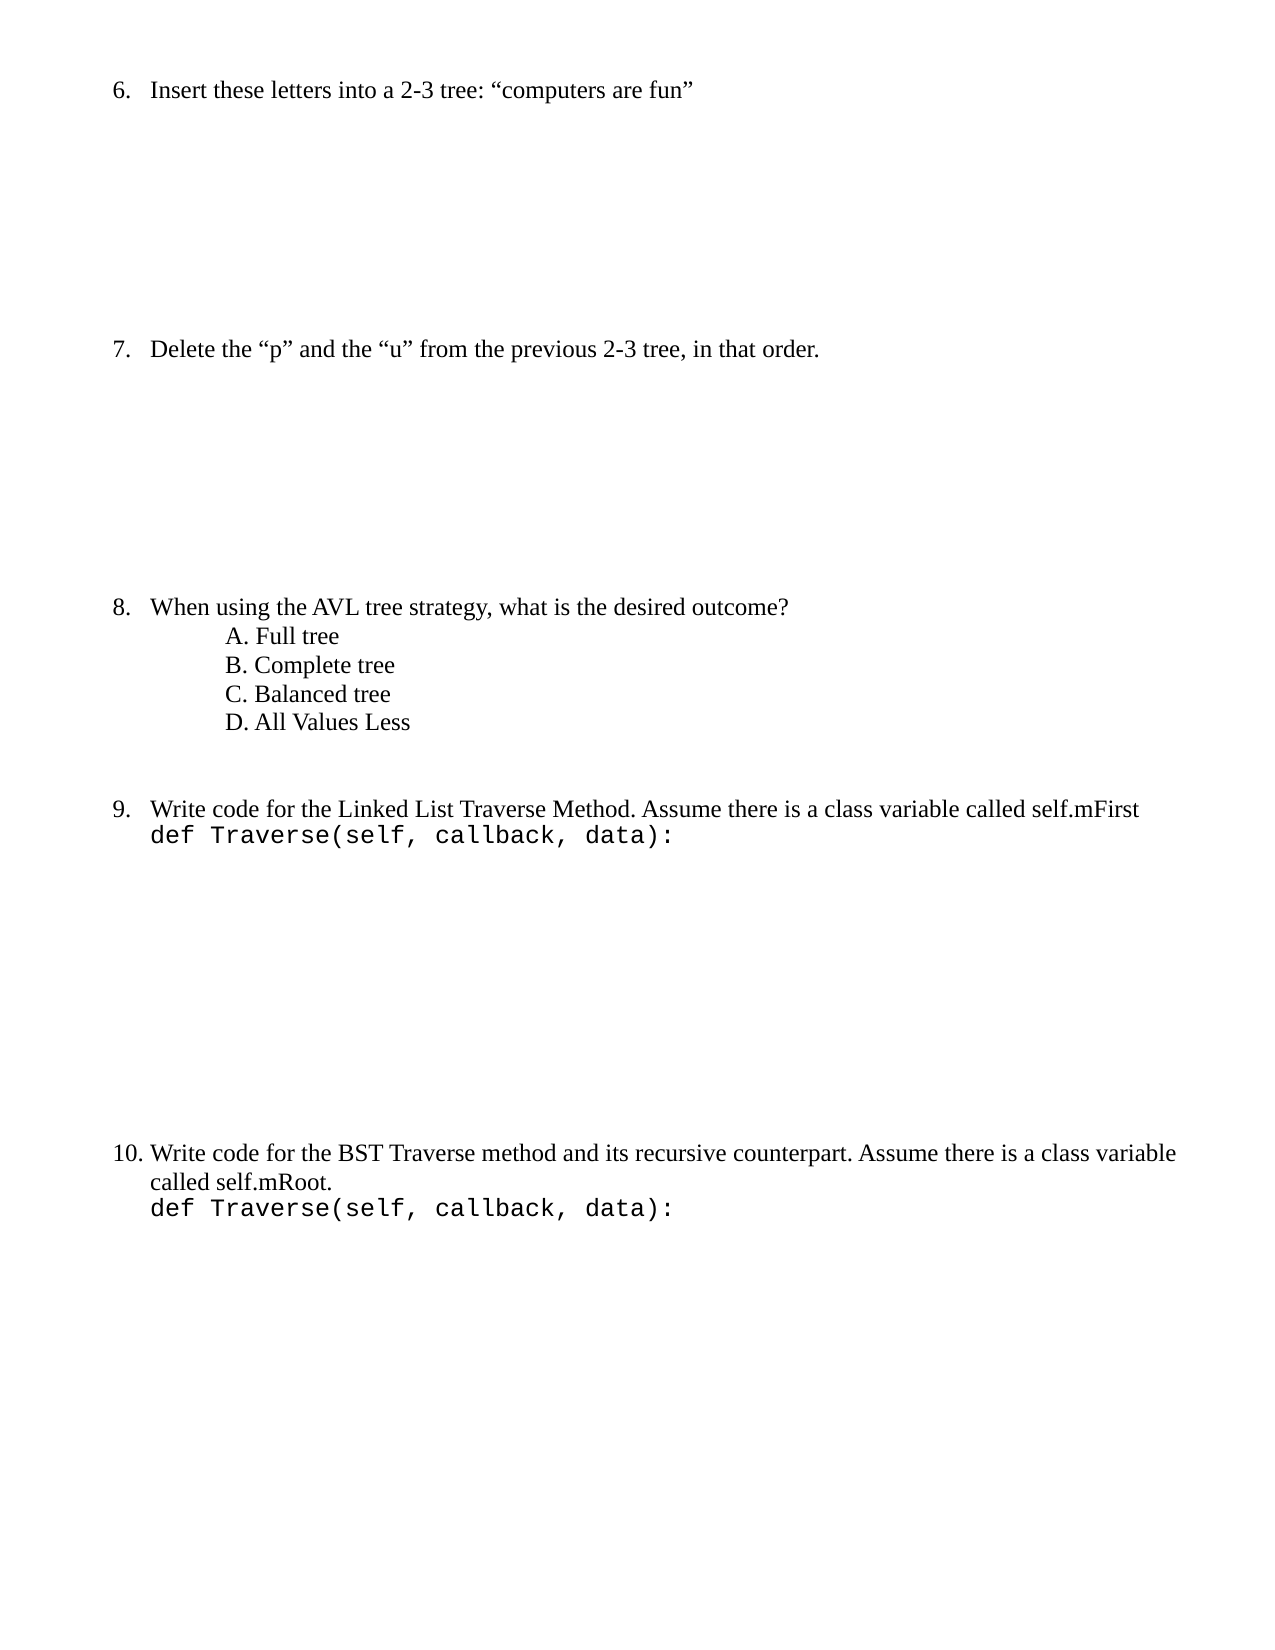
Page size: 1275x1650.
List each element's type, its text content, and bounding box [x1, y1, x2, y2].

text def Traverse(self, callback, data): [75, 1195, 1200, 1224]
list Delete the “p” and the “u” from the previous 2-3 tree, in that order. [112, 334, 1200, 362]
list Write code for the BST Traverse method and its recursive counterpart. Assume there is a class variable called self.mRoot. [112, 1138, 1200, 1195]
list Write code for the Linked List Traverse Method. Assume there is a class variable called self.mFirst [112, 794, 1200, 822]
text A. Full tree [75, 621, 1200, 650]
list Insert these letters into a 2-3 tree: “computers are fun” [112, 75, 1200, 104]
text def Traverse(self, callback, data): [75, 822, 1200, 851]
text B. Complete tree [75, 650, 1200, 679]
text D. All Values Less [75, 707, 1200, 736]
text C. Balanced tree [75, 679, 1200, 707]
list When using the AVL tree strategy, what is the desired outcome? [112, 592, 1200, 621]
